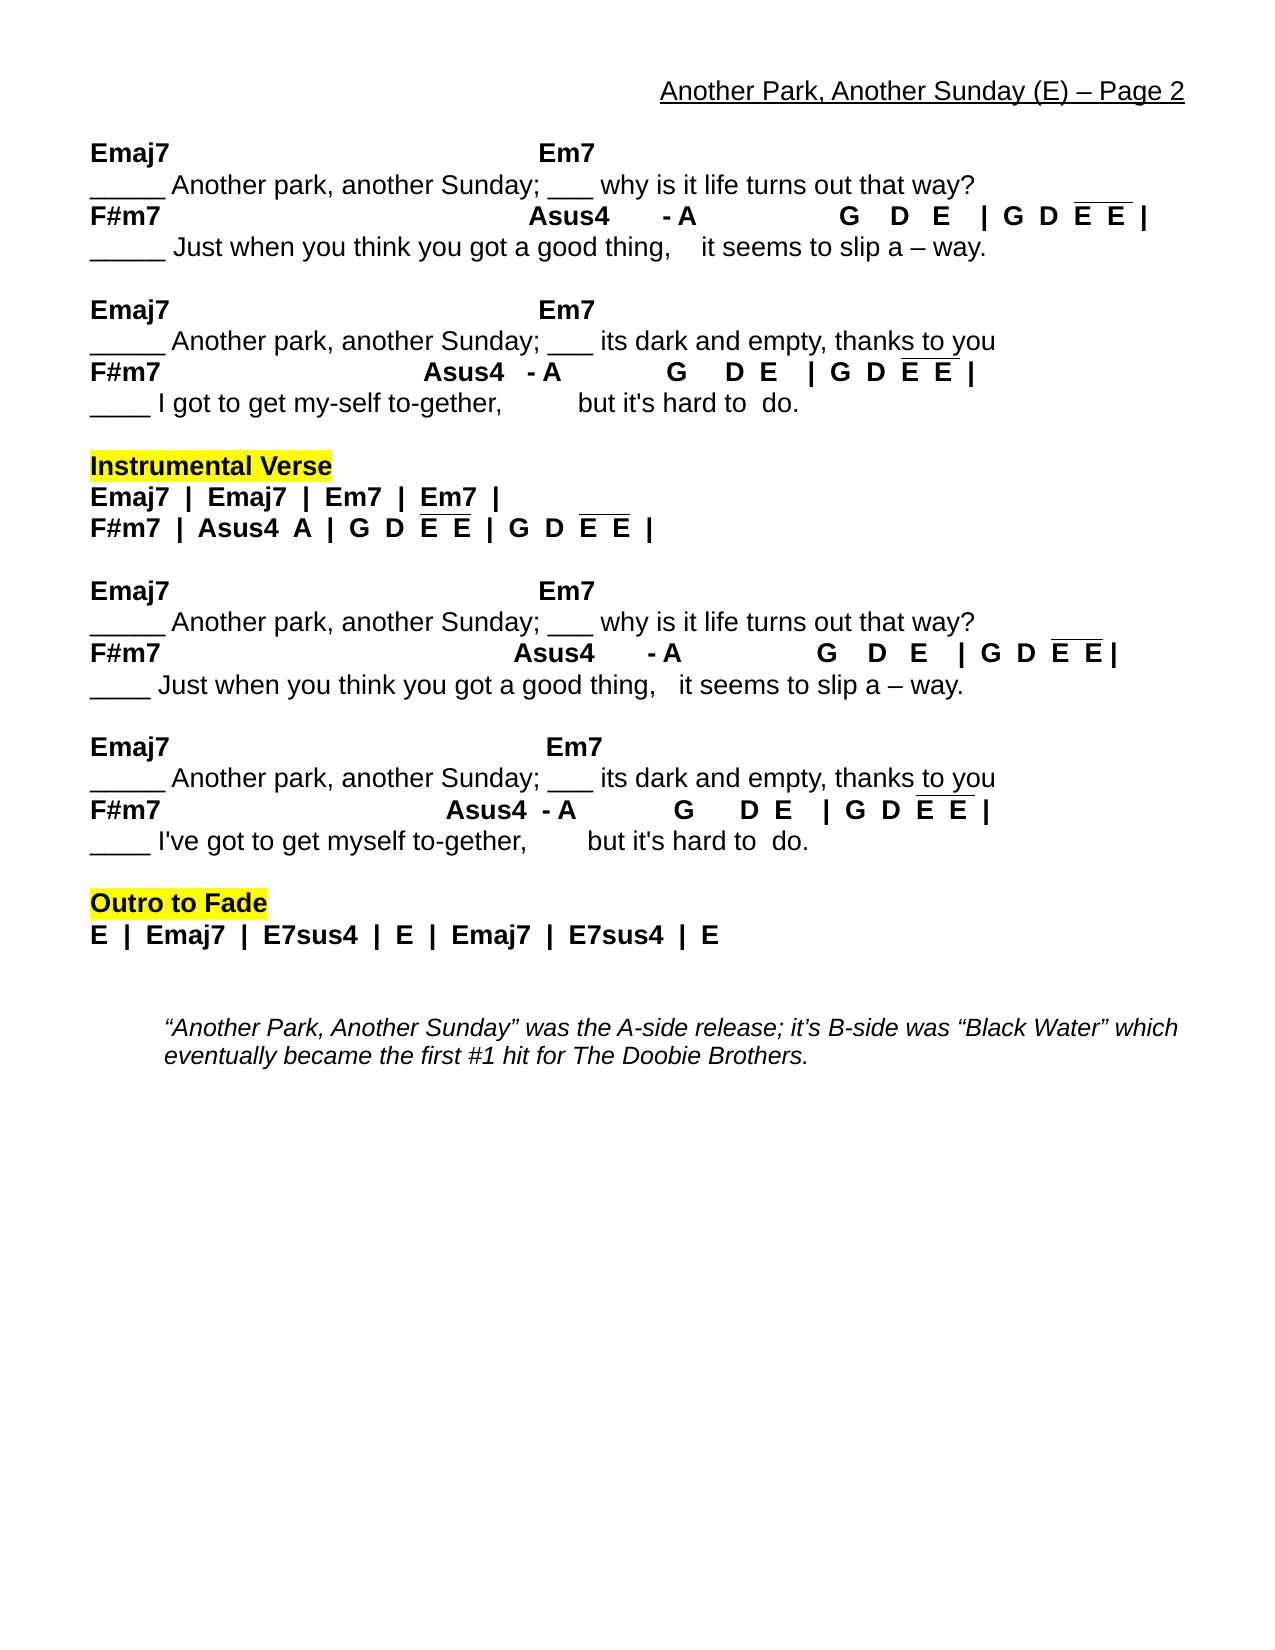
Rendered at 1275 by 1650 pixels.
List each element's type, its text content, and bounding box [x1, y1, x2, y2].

text Instrumental Verse [90, 450, 1185, 481]
text _____ Another park, another Sunday; ___ its dark and empty, thanks to you [90, 762, 1185, 794]
text ____ I've got to get myself to-gether, but it's hard to do. [90, 825, 1185, 856]
text Another Park, Another Sunday (E) – Page 2 [90, 75, 1185, 106]
text _____ Another park, another Sunday; ___ why is it life turns out that way? [90, 169, 1185, 200]
text Outro to Fade [90, 887, 1185, 919]
text Emaj7 Em7 [90, 731, 1185, 762]
text F#m7 Asus4 - A G D E | G D E E | [90, 356, 1185, 387]
text _____ Another park, another Sunday; ___ why is it life turns out that way? [90, 606, 1185, 637]
text F#m7 Asus4 - A G D E | G D E E | [90, 637, 1185, 669]
text Emaj7 Em7 [90, 294, 1185, 325]
text Emaj7 | Emaj7 | Em7 | Em7 | F#m7 | Asus4 A | G D E E | G D E E | [90, 481, 1185, 544]
text ____ Just when you think you got a good thing, it seems to slip a – way. [90, 669, 1185, 700]
text Emaj7 Em7 [90, 137, 1185, 169]
text F#m7 Asus4 - A G D E | G D E E | [90, 200, 1185, 231]
text E | Emaj7 | E7sus4 | E | Emaj7 | E7sus4 | E [90, 919, 1185, 950]
text _____ Another park, another Sunday; ___ its dark and empty, thanks to you [90, 325, 1185, 356]
text “Another Park, Another Sunday” was the A-side release; it’s B-side was “Black Water” which eventually became the first #1 hit for The Doobie Brothers. [164, 1012, 1185, 1070]
text ____ I got to get my-self to-gether, but it's hard to do. [90, 387, 1185, 419]
text F#m7 Asus4 - A G D E | G D E E | [90, 794, 1185, 825]
text _____ Just when you think you got a good thing, it seems to slip a – way. [90, 231, 1185, 262]
text Emaj7 Em7 [90, 575, 1185, 606]
